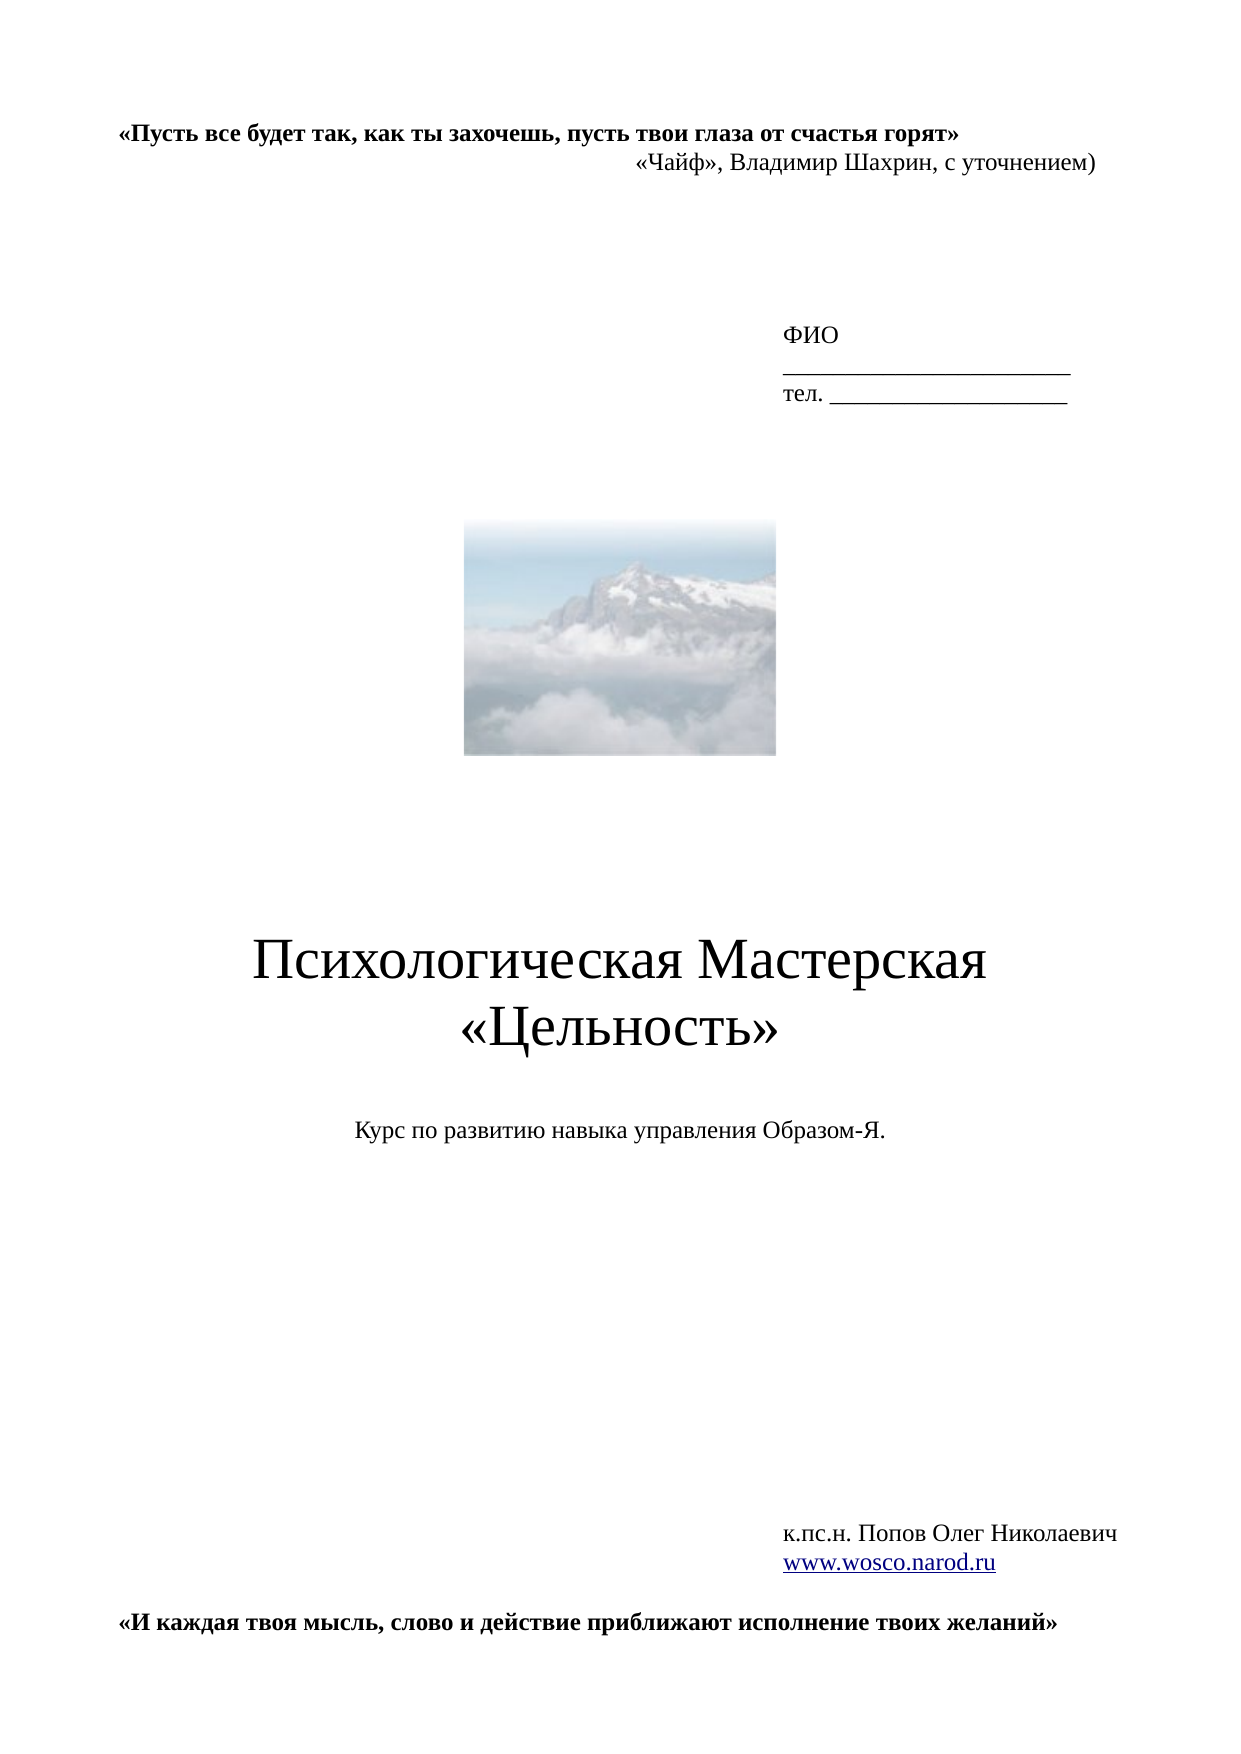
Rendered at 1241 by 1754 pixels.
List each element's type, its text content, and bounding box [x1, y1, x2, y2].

picture [463, 519, 777, 756]
text www.wosco.narod.ru [118, 1547, 1122, 1576]
text Курс по развитию навыка управления Образом-Я. [118, 1116, 1122, 1144]
text тел. ___________________ [118, 378, 1122, 406]
text Психологическая Мастерская «Цельность» [118, 924, 1122, 1058]
text к.пс.н. Попов Олег Николаевич [118, 1518, 1122, 1547]
text ФИО _______________________ [118, 320, 1122, 378]
